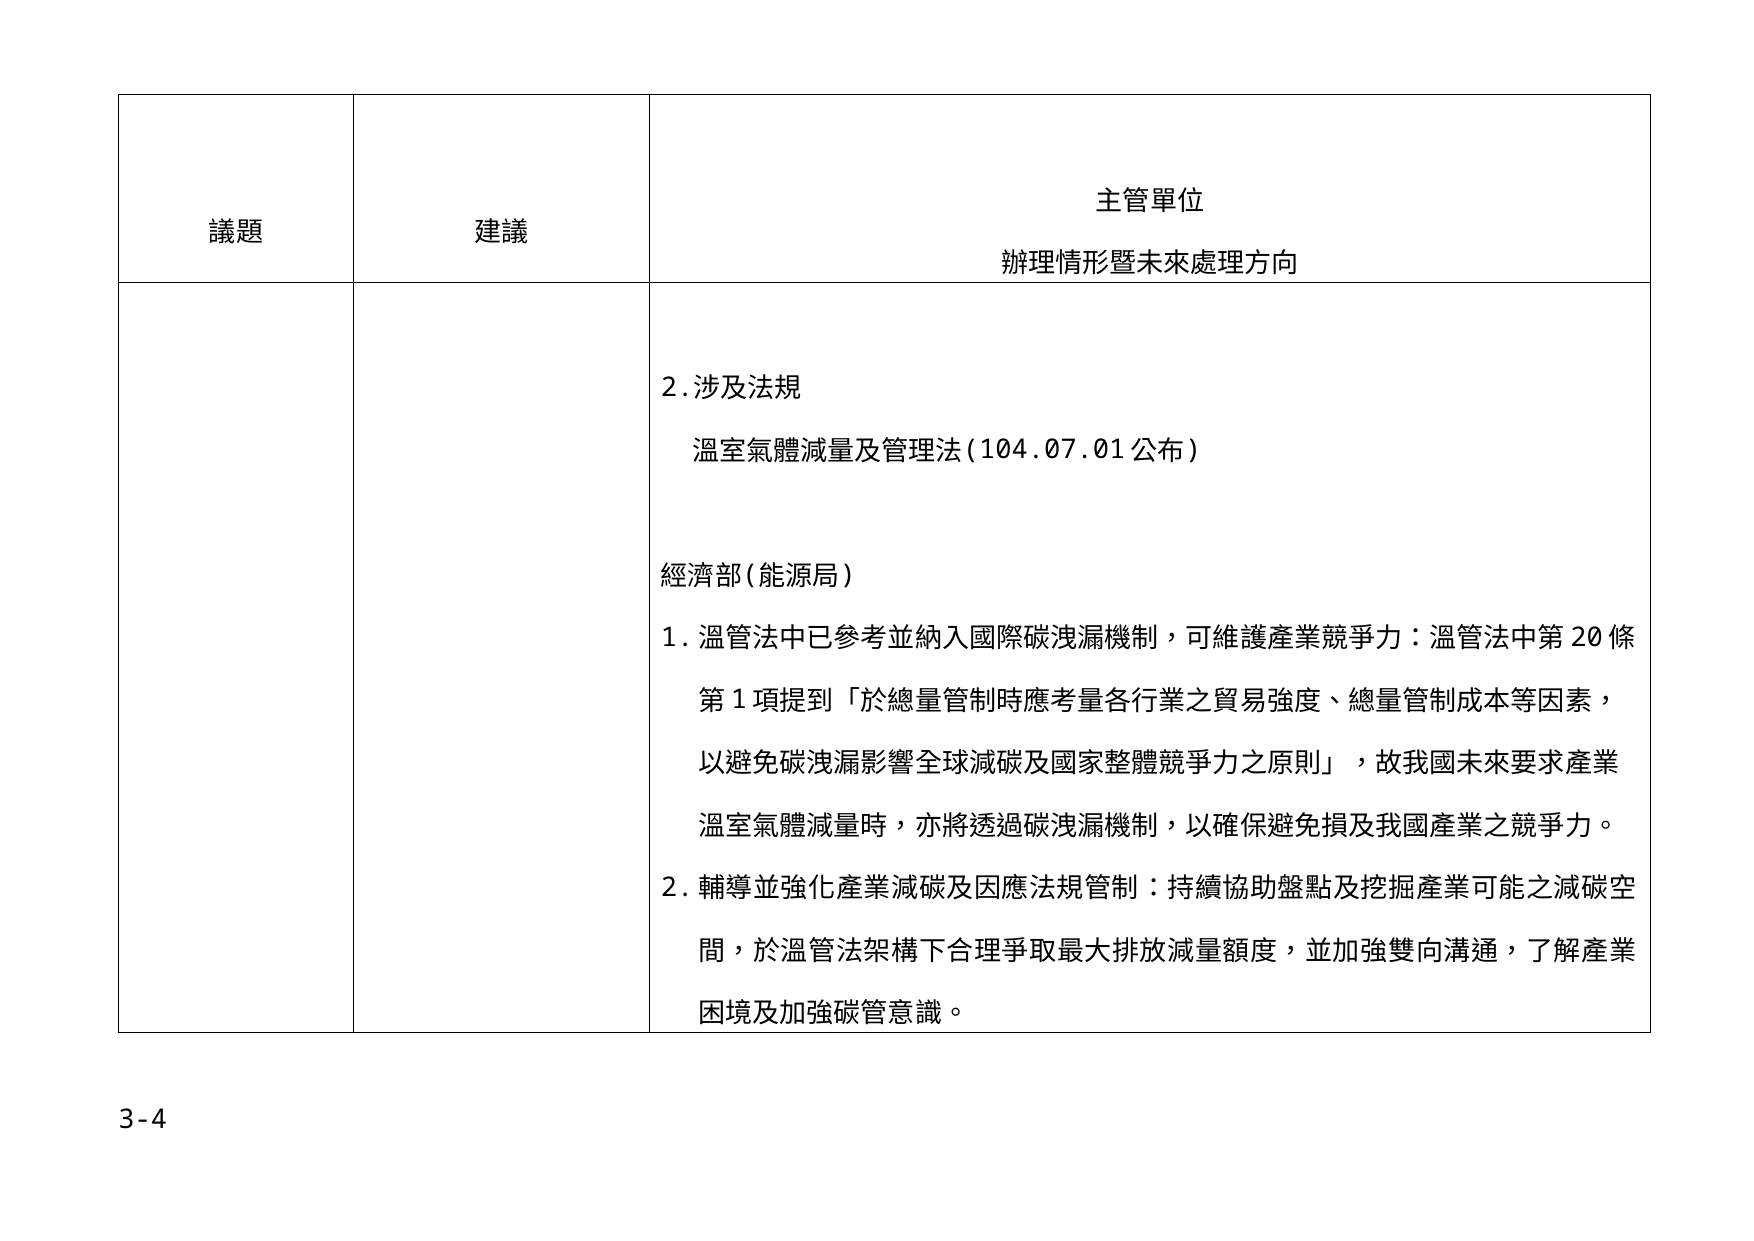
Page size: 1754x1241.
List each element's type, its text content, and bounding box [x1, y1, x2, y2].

table_header 主管單位 辦理情形暨未來處理方向 [650, 95, 1650, 282]
table_cell [354, 283, 649, 1032]
table_cell 環保署 1.目前進度及未來規劃 「溫室氣體減量及管理法」於104年7月1日公布施行，該法是我國第一部明確授權政府因應氣候變遷的法律，明定長期減碳目標及以五年為一期的階段管制目標，確立中央部會及地方政府的權責分工，以減緩、調適及綠色成長為三大主軸，推動臺灣因應氣候變遷的具體作為。 本署將依循溫室氣體減量及管理法規範，透過跨部門研商會議，且考量我國經濟、 能源、環境狀況，參酌國際現況來擬訂「國家因應氣候變遷行動綱領」「溫室氣體減量推動方案」，中央目的事業主管機關「部門溫室氣體排放管制行動方案」及地方政府「排放管制執行方案」，並搭配五年一期階段管制目標，以循序漸進並滾動式檢討方式，逐步落實溫室氣體有效管理。 本署將規劃辦理一系列宣導說明會以加強與各界溝通。除儘速訂定盤查申報及查驗管理辦法外，也將陸續訂定施行細則等相關子法及配套措施，協助國內以「成本有效」方式實現低碳經濟，邁向低碳永續家園。 2.涉及法規 溫室氣體減量及管理法 經濟部(工業局) 1.目前進度及未來規劃 溫室氣體減量及管理法(簡稱溫管法)已將維護國家競爭力納入基本原則，本部將配合環保署所擬定實施期程及會同本部訂定相關子法及配套時，充分與產業界溝通，以兼顧環境保護、維護產業競爭力及能源轉型發展。 本局將擴大輔導業者進行減碳 A.持續輔導事業進行盤查、查證、登錄、減量及參與國內或國際合作執行抵換專案，協助取得環保署核發排放額度，作為後續抵換或交易使用。 B.擴大推動技術輔導、產業自主減量與建制 ISO 50001能源管理系統、能資源整合等措施，輔導產業導入節能減碳技術，藉由示範加速擴散，擴大產業減量成效。 C.將爭取獎勵或補助，以鼓勵耗能設備汰舊換新及使用低碳燃料。 2.涉及法規 溫室氣體減量及管理法(104.07.01公布) 經濟部(能源局) 溫管法中已參考並納入國際碳洩漏機制，可維護產業競爭力：溫管法中第20條第1項提到「於總量管制時應考量各行業之貿易強度、總量管制成本等因素，以避免碳洩漏影響全球減碳及國家整體競爭力之原則」，故我國未來要求產業溫室氣體減量時，亦將透過碳洩漏機制，以確保避免損及我國產業之競爭力。 輔導並強化產業減碳及因應法規管制：持續協助盤點及挖掘產業可能之減碳空間，於溫管法架構下合理爭取最大排放減量額度，並加強雙向溝通，了解產業困境及加強碳管意識。 [650, 283, 1650, 1032]
table_cell [119, 283, 353, 1032]
table_header 建議 [354, 95, 649, 282]
table_header 議題 [119, 95, 353, 282]
